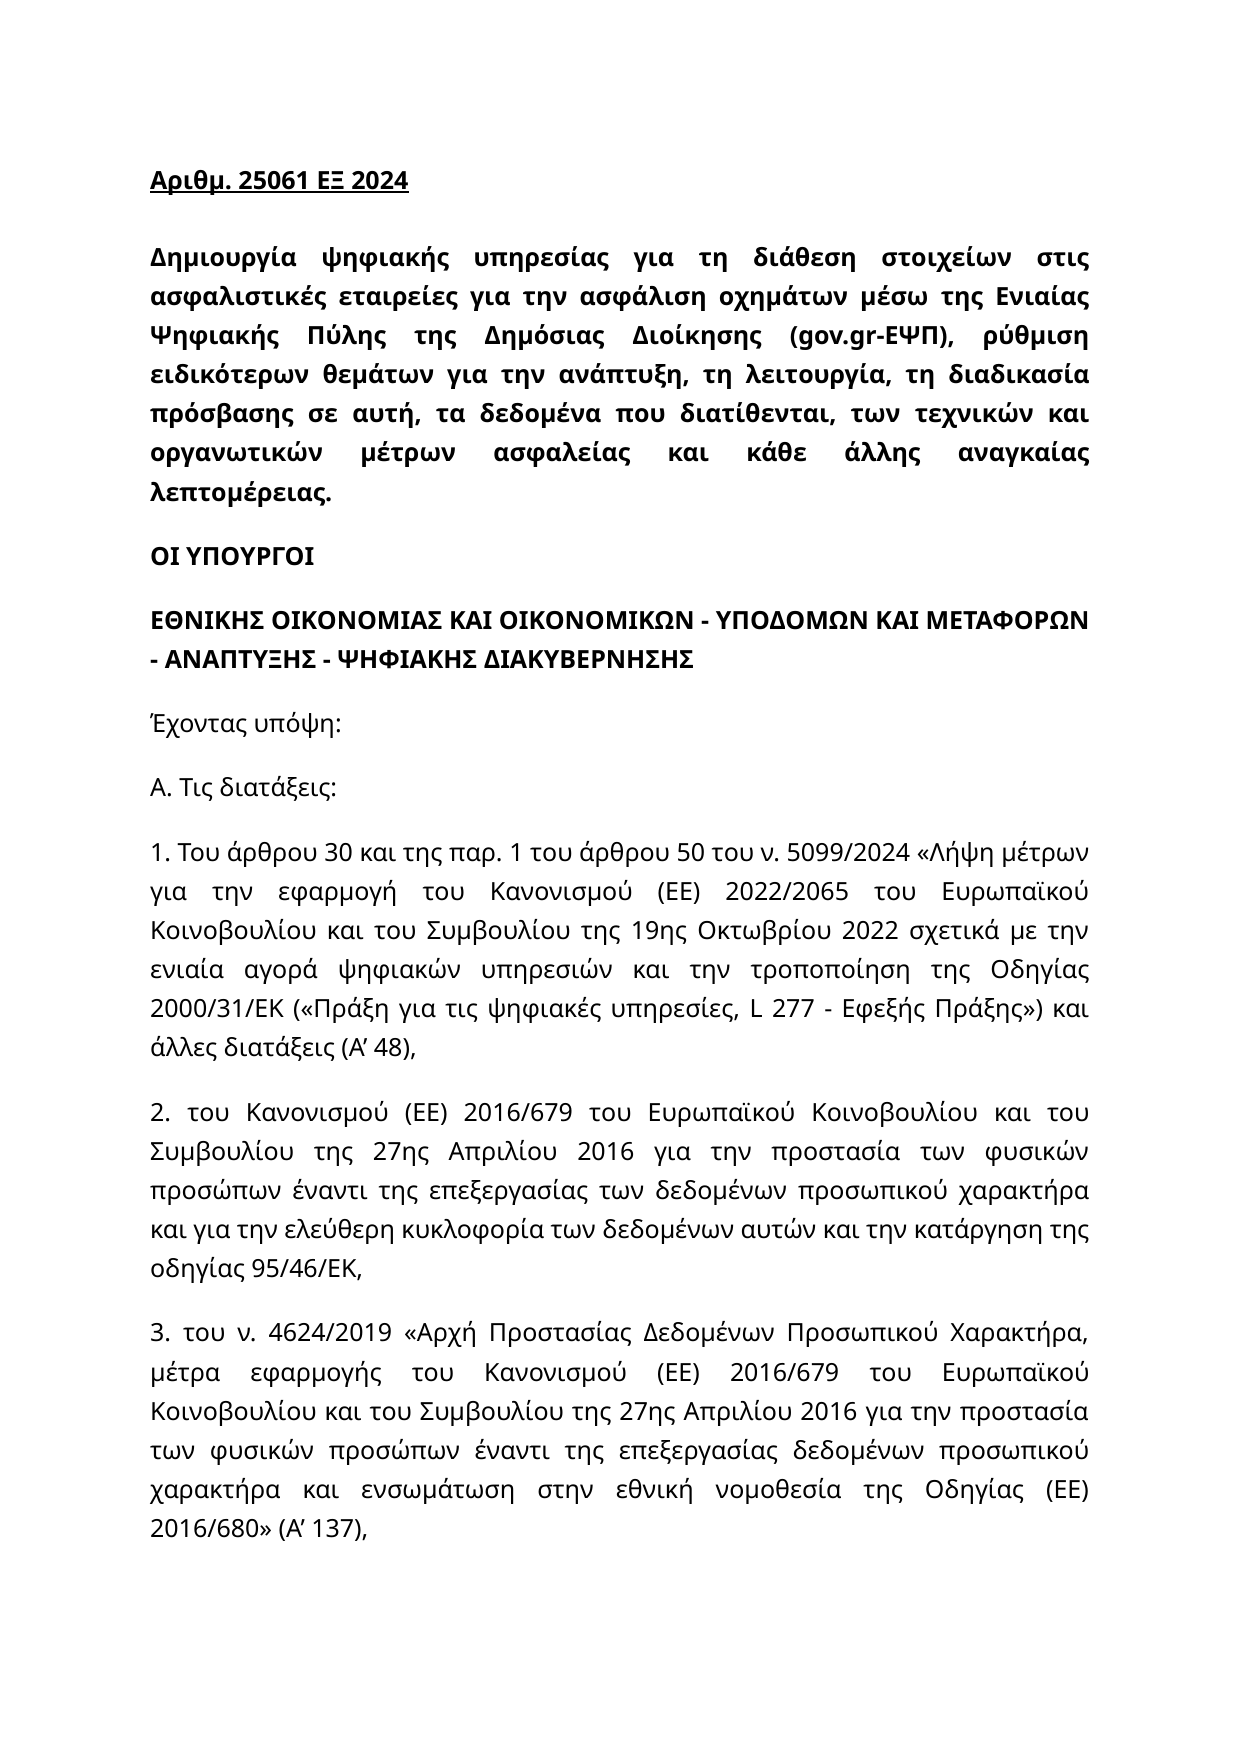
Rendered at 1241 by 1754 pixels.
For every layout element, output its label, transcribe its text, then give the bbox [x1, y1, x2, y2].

text ΕΘΝΙΚΗΣ ΟΙΚΟΝΟΜΙΑΣ ΚΑΙ ΟΙΚΟΝΟΜΙΚΩΝ - ΥΠΟΔΟΜΩΝ ΚΑΙ ΜΕΤΑΦΟΡΩΝ - ΑΝΑΠΤΥΞΗΣ - ΨΗΦΙΑΚΗΣ ΔΙΑΚΥΒΕΡΝΗΣΗΣ [150, 602, 1090, 676]
text 3. του ν. 4624/2019 «Αρχή Προστασίας Δεδομένων Προσωπικού Χαρακτήρα, μέτρα εφαρμογής του Κανονισμού (ΕΕ) 2016/679 του Ευρωπαϊκού Κοινοβουλίου και του Συμβουλίου της 27ης Απριλίου 2016 για την προστασία των φυσικών προσώπων έναντι της επεξεργασίας δεδομένων προσωπικού χαρακτήρα και ενσωμάτωση στην εθνική νομοθεσία της Οδηγίας (ΕΕ) 2016/680» (Α’ 137), [150, 1315, 1090, 1545]
text 2. του Κανονισμού (ΕΕ) 2016/679 του Ευρωπαϊκού Κοινοβουλίου και του Συμβουλίου της 27ης Απριλίου 2016 για την προστασία των φυσικών προσώπων έναντι της επεξεργασίας των δεδομένων προσωπικού χαρακτήρα και για την ελεύθερη κυκλοφορία των δεδομένων αυτών και την κατάργηση της οδηγίας 95/46/ΕΚ, [150, 1094, 1090, 1285]
text Έχοντας υπόψη: [150, 706, 1090, 740]
text ΟΙ ΥΠΟΥΡΓΟΙ [150, 538, 1090, 572]
title Αριθμ. 25061 ΕΞ 2024 [150, 162, 1090, 197]
text Α. Τις διατάξεις: [150, 770, 1090, 804]
text 1. Του άρθρου 30 και της παρ. 1 του άρθρου 50 του ν. 5099/2024 «Λήψη μέτρων για την εφαρμογή του Κανονισμού (ΕΕ) 2022/2065 του Ευρωπαϊκού Κοινοβουλίου και του Συμβουλίου της 19ης Οκτωβρίου 2022 σχετικά με την ενιαία αγορά ψηφιακών υπηρεσιών και την τροποποίηση της Οδηγίας 2000/31/ΕΚ («Πράξη για τις ψηφιακές υπηρεσίες, L 277 - Εφεξής Πράξης») και άλλες διατάξεις (Α’ 48), [150, 834, 1090, 1064]
text Δημιουργία ψηφιακής υπηρεσίας για τη διάθεση στοιχείων στις ασφαλιστικές εταιρείες για την ασφάλιση οχημάτων μέσω της Ενιαίας Ψηφιακής Πύλης της Δημόσιας Διοίκησης (gov.gr-ΕΨΠ), ρύθμιση ειδικότερων θεμάτων για την ανάπτυξη, τη λειτουργία, τη διαδικασία πρόσβασης σε αυτή, τα δεδομένα που διατίθενται, των τεχνικών και οργανωτικών μέτρων ασφαλείας και κάθε άλλης αναγκαίας λεπτομέρειας. [150, 239, 1090, 508]
